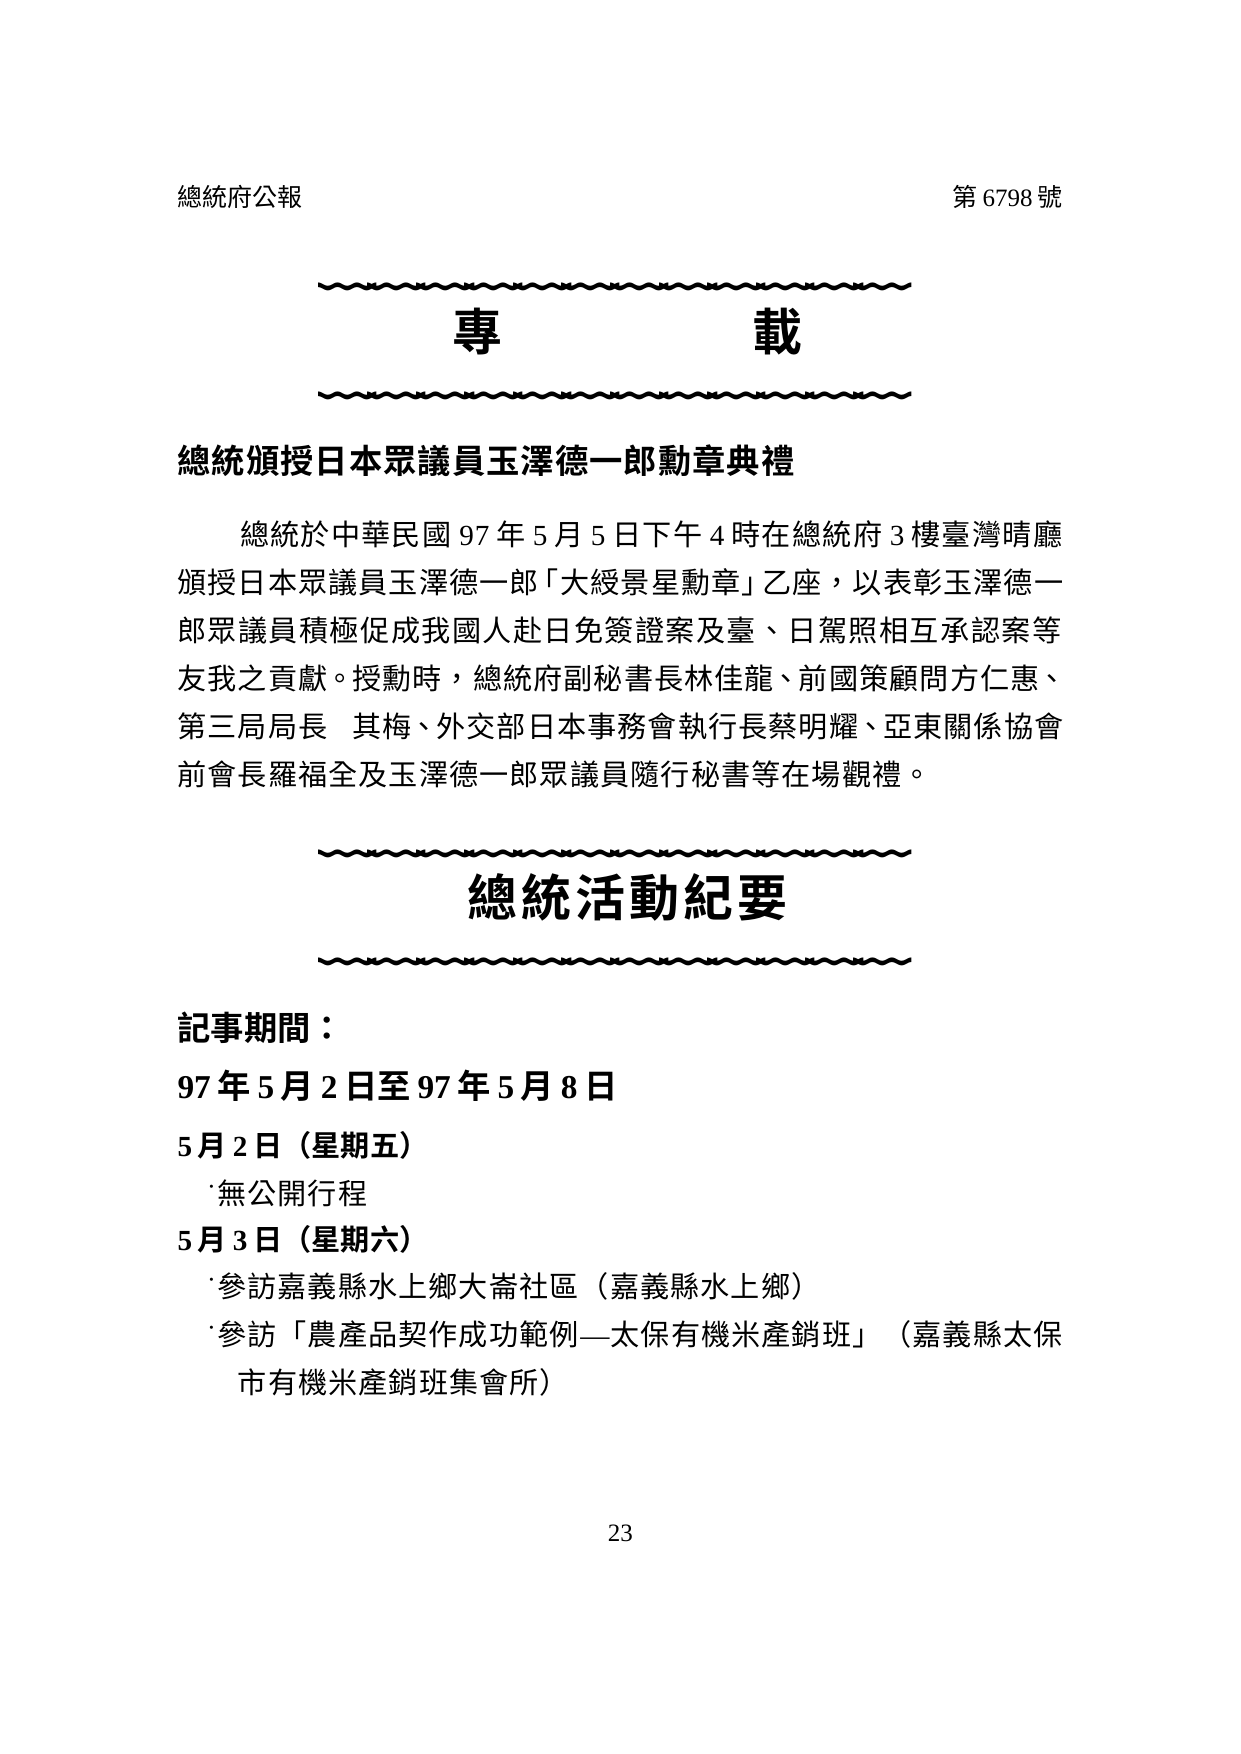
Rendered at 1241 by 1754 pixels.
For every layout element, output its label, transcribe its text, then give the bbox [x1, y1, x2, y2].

text 專 載 [192, 303, 1063, 362]
text 總統活動紀要 [192, 870, 1063, 928]
text 總統於中華民國97年5月5日下午4時在總統府3樓臺灣晴廳頒授日本眾議員玉澤德一郎「大綬景星勳章」乙座，以表彰玉澤德一郎眾議員積極促成我國人赴日免簽證案及臺、日駕照相互承認案等友我之貢獻。授勳時，總統府副秘書長林佳龍、前國策顧問方仁惠、第三局局長其梅、外交部日本事務會執行長蔡明耀、亞東關係協會前會長羅福全及玉澤德一郎眾議員隨行秘書等在場觀禮。 [177, 507, 1063, 795]
text 5月2日（星期五） [177, 1120, 1063, 1166]
text ˙參訪嘉義縣水上鄉大崙社區（嘉義縣水上鄉） [206, 1259, 1063, 1307]
text ﹏﹏﹏﹏﹏﹏﹏﹏﹏﹏﹏﹏ [177, 941, 1063, 966]
text ﹏﹏﹏﹏﹏﹏﹏﹏﹏﹏﹏﹏ [177, 832, 1063, 857]
text ˙無公開行程 [206, 1166, 1063, 1214]
text 5月3日（星期六） [177, 1214, 1063, 1259]
text ﹏﹏﹏﹏﹏﹏﹏﹏﹏﹏﹏﹏ [177, 374, 1063, 399]
text 記事期間： [177, 1003, 1063, 1049]
text ˙參訪「農產品契作成功範例—太保有機米產銷班」（嘉義縣太保市有機米產銷班集會所） [206, 1307, 1063, 1403]
text ﹏﹏﹏﹏﹏﹏﹏﹏﹏﹏﹏﹏ [177, 266, 1063, 291]
text 總統頒授日本眾議員玉澤德一郎勳章典禮 [177, 437, 1063, 482]
text 97年5月2日至97年5月8日 [177, 1062, 1063, 1107]
